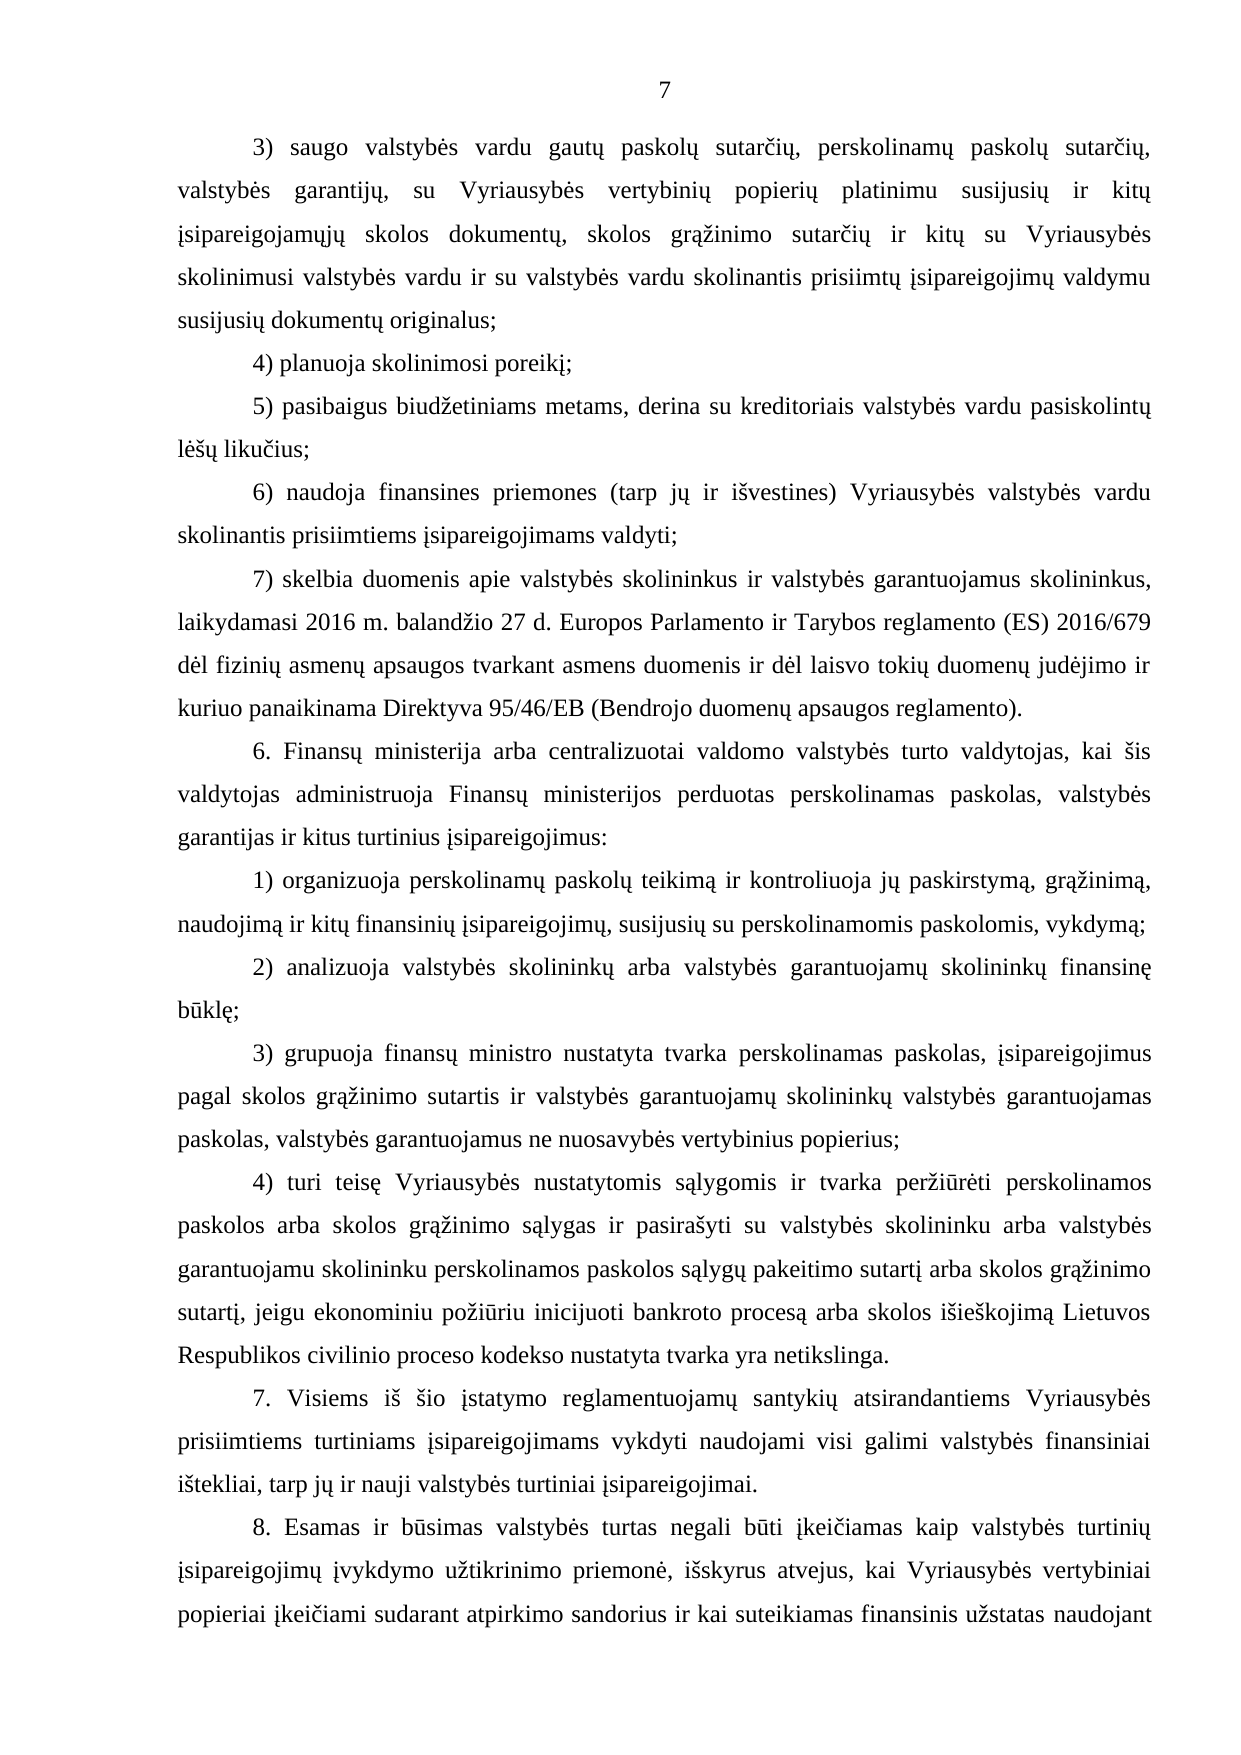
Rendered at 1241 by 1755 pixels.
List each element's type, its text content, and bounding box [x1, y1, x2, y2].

text 2) analizuoja valstybės skolininkų arba valstybės garantuojamų skolininkų finansinę būklę; [177, 952, 1152, 1024]
text 4) turi teisę Vyriausybės nustatytomis sąlygomis ir tvarka peržiūrėti perskolinamos paskolos arba skolos grąžinimo sąlygas ir pasirašyti su valstybės skolininku arba valstybės garantuojamu skolininku perskolinamos paskolos sąlygų pakeitimo sutartį arba skolos grąžinimo sutartį, jeigu ekonominiu požiūriu inicijuoti bankroto procesą arba skolos išieškojimą Lietuvos Respublikos civilinio proceso kodekso nustatyta tvarka yra netikslinga. [177, 1167, 1152, 1369]
text 1) organizuoja perskolinamų paskolų teikimą ir kontroliuoja jų paskirstymą, grąžinimą, naudojimą ir kitų finansinių įsipareigojimų, susijusių su perskolinamomis paskolomis, vykdymą; [177, 866, 1152, 937]
text 7. Visiems iš šio įstatymo reglamentuojamų santykių atsirandantiems Vyriausybės prisiimtiems turtiniams įsipareigojimams vykdyti naudojami visi galimi valstybės finansiniai ištekliai, tarp jų ir nauji valstybės turtiniai įsipareigojimai. [177, 1383, 1152, 1498]
text 3) saugo valstybės vardu gautų paskolų sutarčių, perskolinamų paskolų sutarčių, valstybės garantijų, su Vyriausybės vertybinių popierių platinimu susijusių ir kitų įsipareigojamųjų skolos dokumentų, skolos grąžinimo sutarčių ir kitų su Vyriausybės skolinimusi valstybės vardu ir su valstybės vardu skolinantis prisiimtų įsipareigojimų valdymu susijusių dokumentų originalus; [177, 132, 1152, 334]
text 6. Finansų ministerija arba centralizuotai valdomo valstybės turto valdytojas, kai šis valdytojas administruoja Finansų ministerijos perduotas perskolinamas paskolas, valstybės garantijas ir kitus turtinius įsipareigojimus: [177, 736, 1152, 851]
text 8. Esamas ir būsimas valstybės turtas negali būti įkeičiamas kaip valstybės turtinių įsipareigojimų įvykdymo užtikrinimo priemonė, išskyrus atvejus, kai Vyriausybės vertybiniai popieriai įkeičiami sudarant atpirkimo sandorius ir kai suteikiamas finansinis užstatas naudojant [177, 1512, 1152, 1627]
text 5) pasibaigus biudžetiniams metams, derina su kreditoriais valstybės vardu pasiskolintų lėšų likučius; [177, 391, 1152, 463]
text 3) grupuoja finansų ministro nustatyta tvarka perskolinamas paskolas, įsipareigojimus pagal skolos grąžinimo sutartis ir valstybės garantuojamų skolininkų valstybės garantuojamas paskolas, valstybės garantuojamus ne nuosavybės vertybinius popierius; [177, 1038, 1152, 1153]
text 6) naudoja finansines priemones (tarp jų ir išvestines) Vyriausybės valstybės vardu skolinantis prisiimtiems įsipareigojimams valdyti; [177, 477, 1152, 549]
text 7) skelbia duomenis apie valstybės skolininkus ir valstybės garantuojamus skolininkus, laikydamasi 2016 m. balandžio 27 d. Europos Parlamento ir Tarybos reglamento (ES) 2016/679 dėl fizinių asmenų apsaugos tvarkant asmens duomenis ir dėl laisvo tokių duomenų judėjimo ir kuriuo panaikinama Direktyva 95/46/EB (Bendrojo duomenų apsaugos reglamento). [177, 564, 1152, 722]
text 4) planuoja skolinimosi poreikį; [177, 348, 1152, 377]
